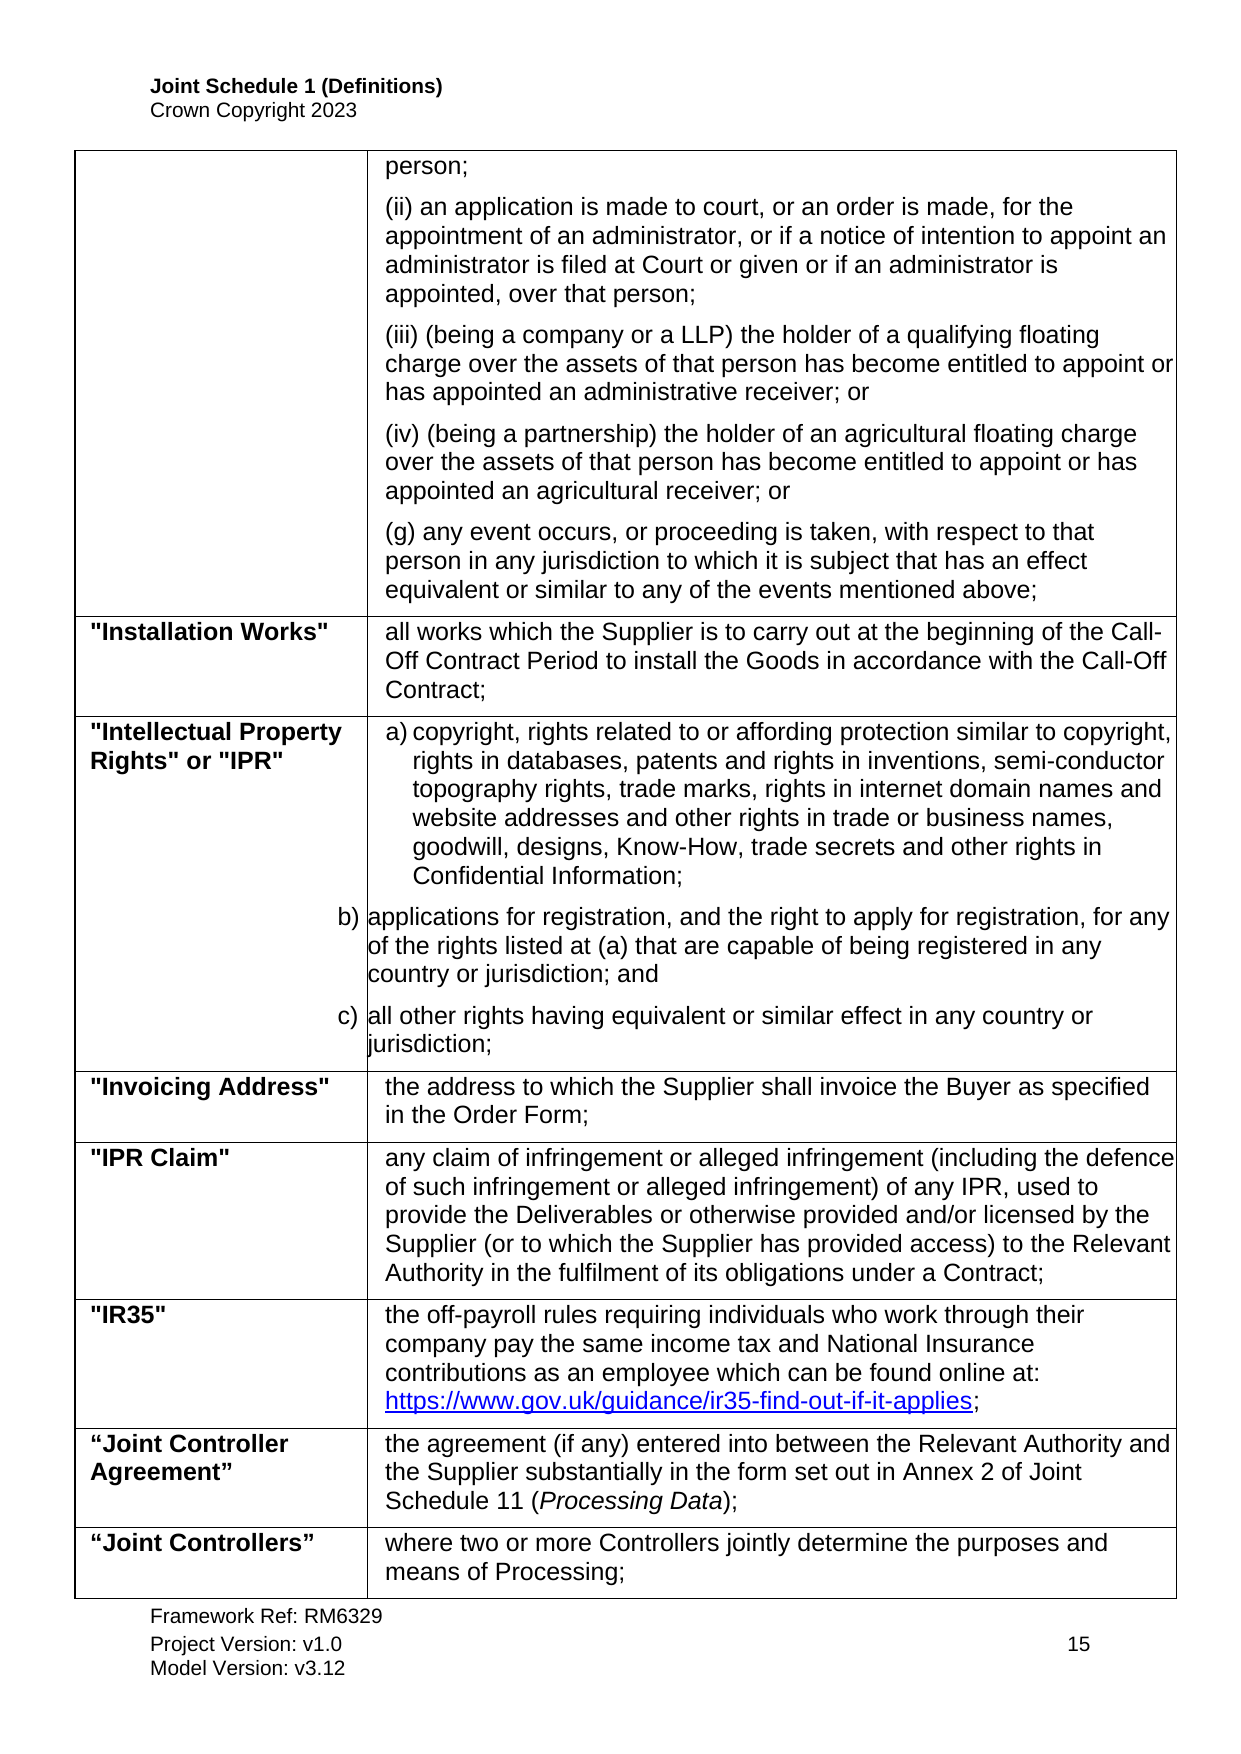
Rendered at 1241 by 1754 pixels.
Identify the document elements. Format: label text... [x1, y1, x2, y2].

table_cell "IPR Claim" [76, 1143, 367, 1299]
table_cell all works which the Supplier is to carry out at the beginning of the Call-Off Contract Period to install the Goods in accordance with the Call-Off Contract; [368, 617, 1176, 716]
table_cell copyright, rights related to or affording protection similar to copyright, rights in databases, patents and rights in inventions, semi-conductor topography rights, trade marks, rights in internet domain names and website addresses and other rights in trade or business names, goodwill, designs, Know-How, trade secrets and other rights in Confidential Information; applications for registration, and the right to apply for registration, for any of the rights listed at (a) that are capable of being registered in any country or jurisdiction; and all other rights having equivalent or similar effect in any country or jurisdiction; [368, 717, 1176, 1071]
table_cell [76, 151, 367, 616]
table_cell the address to which the Supplier shall invoice the Buyer as specified in the Order Form; [368, 1072, 1176, 1142]
table_cell "Intellectual Property Rights" or "IPR" [76, 717, 367, 1071]
table_cell “Joint Controller Agreement” [76, 1429, 367, 1527]
table_cell the agreement (if any) entered into between the Relevant Authority and the Supplier substantially in the form set out in Annex 2 of Joint Schedule 11 (Processing Data); [368, 1429, 1176, 1527]
table_cell person; (ii) an application is made to court, or an order is made, for the appointment of an administrator, or if a notice of intention to appoint an administrator is filed at Court or given or if an administrator is appointed, over that person; (iii) (being a company or a LLP) the holder of a qualifying floating charge over the assets of that person has become entitled to appoint or has appointed an administrative receiver; or (iv) (being a partnership) the holder of an agricultural floating charge over the assets of that person has become entitled to appoint or has appointed an agricultural receiver; or (g) any event occurs, or proceeding is taken, with respect to that person in any jurisdiction to which it is subject that has an effect equivalent or similar to any of the events mentioned above; [368, 151, 1176, 616]
table_cell "Installation Works" [76, 617, 367, 716]
table_cell “Joint Controllers” [76, 1528, 367, 1598]
table_cell where two or more Controllers jointly determine the purposes and means of Processing; [368, 1528, 1176, 1598]
table_cell "Invoicing Address" [76, 1072, 367, 1142]
table_cell the off-payroll rules requiring individuals who work through their company pay the same income tax and National Insurance contributions as an employee which can be found online at: https://www.gov.uk/guidance/ir35-find-out-if-it-applies; [368, 1300, 1176, 1427]
table_cell "IR35" [76, 1300, 367, 1427]
table_cell any claim of infringement or alleged infringement (including the defence of such infringement or alleged infringement) of any IPR, used to provide the Deliverables or otherwise provided and/or licensed by the Supplier (or to which the Supplier has provided access) to the Relevant Authority in the fulfilment of its obligations under a Contract; [368, 1143, 1176, 1299]
